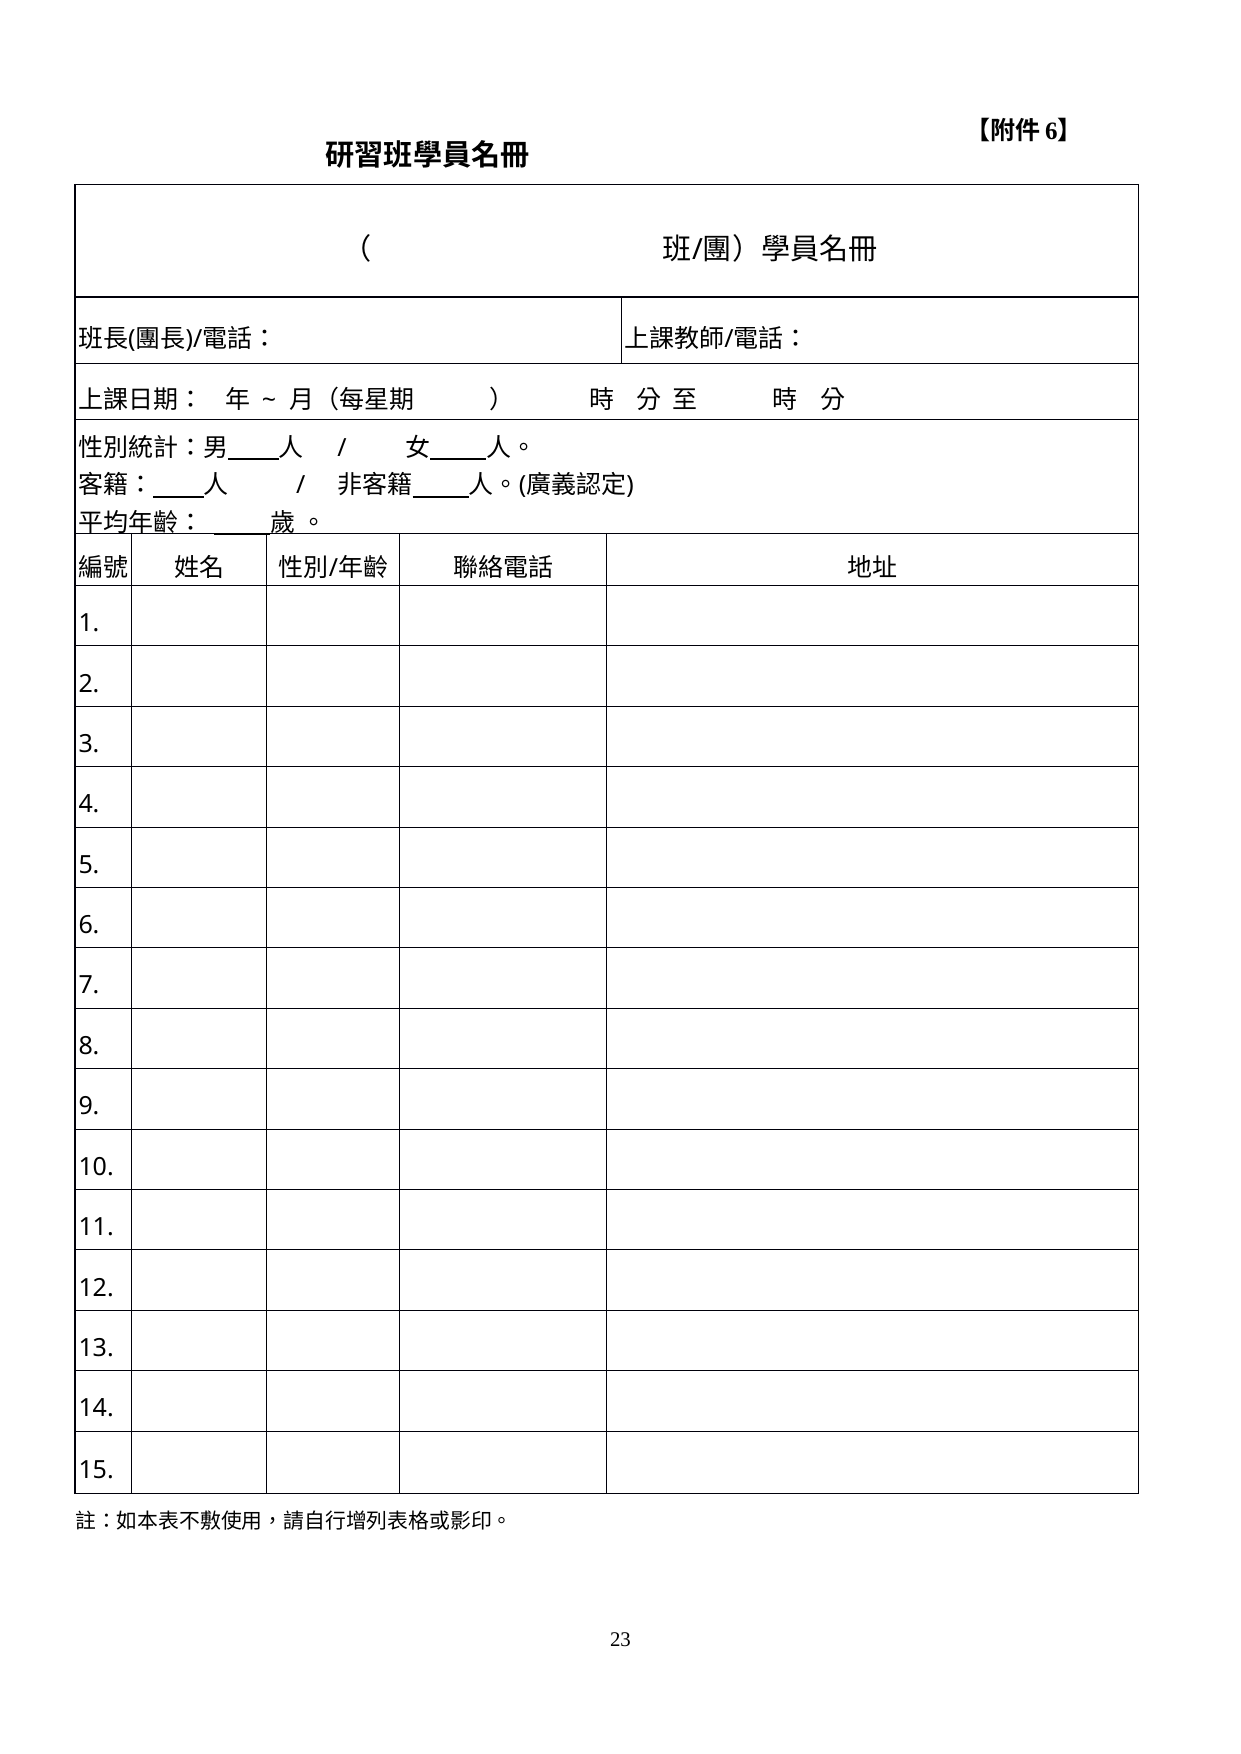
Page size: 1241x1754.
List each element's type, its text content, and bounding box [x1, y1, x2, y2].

table_header （ 班/團）學員名冊 [76, 185, 1138, 296]
table_cell [267, 1311, 399, 1370]
table_cell [607, 767, 1138, 827]
table_cell 班長(團長)/電話： [76, 298, 621, 363]
table_cell [267, 1371, 399, 1431]
table_cell [607, 1009, 1138, 1068]
text 註：如本表不敷使用，請自行增列表格或影印。 [75, 1494, 1165, 1532]
table_cell [400, 1432, 606, 1493]
table_cell [132, 1130, 266, 1189]
table_cell 性別統計：男 人 / 女 人。 客籍： 人 / 非客籍 人。(廣義認定) 平均年齡： 歲 。 [76, 420, 1138, 533]
table_cell [400, 767, 606, 827]
table_cell [400, 646, 606, 706]
table_cell [607, 948, 1138, 1008]
table_cell [267, 707, 399, 766]
table_cell [400, 828, 606, 887]
table_cell [132, 1371, 266, 1431]
table_cell [400, 1069, 606, 1128]
table_cell 地址 [607, 534, 1138, 585]
table_cell [132, 1432, 266, 1493]
table_cell 上課日期： 年 ~ 月（每星期 ） 時 分 至 時 分 [76, 364, 1138, 419]
table_cell [76, 646, 131, 706]
table_cell [607, 1130, 1138, 1189]
table_cell [400, 1009, 606, 1068]
table_cell [267, 1130, 399, 1189]
table_cell [132, 1311, 266, 1370]
table_cell 上課教師/電話： [622, 298, 1138, 363]
table_cell [132, 828, 266, 887]
table_cell [76, 1190, 131, 1249]
table_cell [607, 1311, 1138, 1370]
table_cell [607, 888, 1138, 947]
table_cell [132, 948, 266, 1008]
table_cell [400, 1250, 606, 1310]
table_cell 姓名 [132, 534, 266, 585]
table_cell [76, 948, 131, 1008]
table_cell 編號 [76, 534, 131, 585]
table_cell [76, 767, 131, 827]
table_cell [267, 1190, 399, 1249]
table_cell [400, 948, 606, 1008]
table_cell [267, 767, 399, 827]
table_cell [607, 646, 1138, 706]
table_cell [76, 707, 131, 766]
table_cell [267, 1432, 399, 1493]
table_cell [267, 646, 399, 706]
table_cell [76, 888, 131, 947]
table_cell [400, 586, 606, 645]
table_cell [400, 888, 606, 947]
table_cell [267, 1250, 399, 1310]
table_cell 性別/年齡 [267, 534, 399, 585]
table_cell [607, 1250, 1138, 1310]
table_cell [132, 888, 266, 947]
table_cell [76, 1371, 131, 1431]
table_cell [132, 767, 266, 827]
table_cell [267, 948, 399, 1008]
table_cell [76, 586, 131, 645]
table_cell [607, 1190, 1138, 1249]
table_cell [607, 1069, 1138, 1128]
table_cell [607, 828, 1138, 887]
table_cell [76, 1130, 131, 1189]
table_cell [267, 828, 399, 887]
table_cell [267, 586, 399, 645]
table_cell [76, 1311, 131, 1370]
table_cell [132, 1250, 266, 1310]
table_cell [607, 1432, 1138, 1493]
table_cell [76, 1432, 131, 1493]
table_cell [132, 707, 266, 766]
table_cell [267, 1009, 399, 1068]
table_cell [267, 888, 399, 947]
table_cell [607, 1371, 1138, 1431]
table_cell [400, 1190, 606, 1249]
table_cell [76, 828, 131, 887]
table_cell [132, 586, 266, 645]
text 【附件6】 [965, 110, 1090, 146]
table_cell [132, 1190, 266, 1249]
table_cell [607, 586, 1138, 645]
table_cell [76, 1009, 131, 1068]
table_cell [132, 1009, 266, 1068]
table_cell [400, 707, 606, 766]
text 研習班學員名冊 [75, 109, 1165, 184]
table_cell [76, 1250, 131, 1310]
table_cell [267, 1069, 399, 1128]
table_cell [400, 1371, 606, 1431]
table_cell [132, 646, 266, 706]
table_cell [400, 1130, 606, 1189]
table_cell [400, 1311, 606, 1370]
table_cell [607, 707, 1138, 766]
table_cell [132, 1069, 266, 1128]
table_cell 聯絡電話 [400, 534, 606, 585]
table_cell [76, 1069, 131, 1128]
